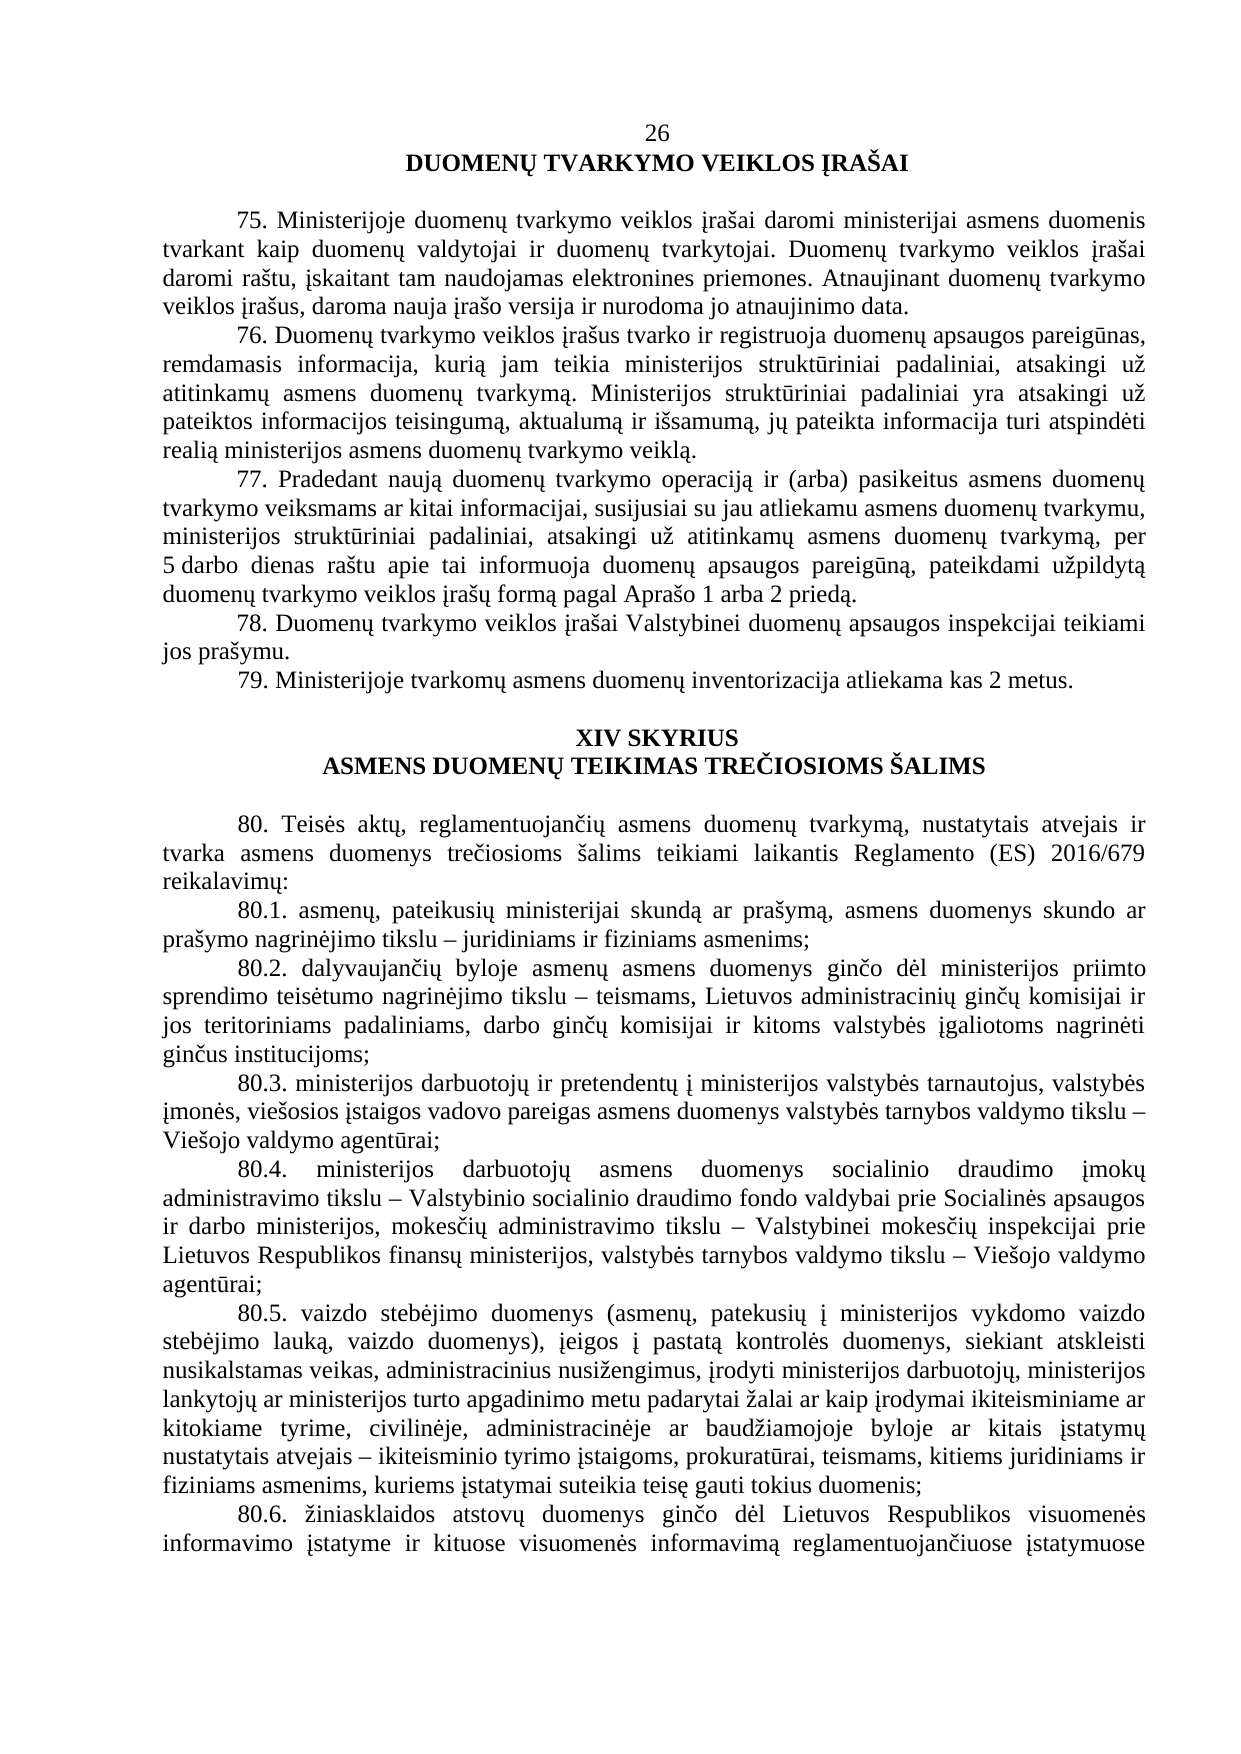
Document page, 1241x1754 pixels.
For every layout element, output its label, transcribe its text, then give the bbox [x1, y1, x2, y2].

text 75. Ministerijoje duomenų tvarkymo veiklos įrašai daromi ministerijai asmens duomenis tvarkant kaip duomenų valdytojai ir duomenų tvarkytojai. Duomenų tvarkymo veiklos įrašai daromi raštu, įskaitant tam naudojamas elektronines priemones. Atnaujinant duomenų tvarkymo veiklos įrašus, daroma nauja įrašo versija ir nurodoma jo atnaujinimo data. [162, 205, 1146, 320]
text 80.2. dalyvaujančių byloje asmenų asmens duomenys ginčo dėl ministerijos priimto sprendimo teisėtumo nagrinėjimo tikslu – teismams, Lietuvos administracinių ginčų komisijai ir jos teritoriniams padaliniams, darbo ginčų komisijai ir kitoms valstybės įgaliotoms nagrinėti ginčus institucijoms; [162, 953, 1146, 1068]
text 76. Duomenų tvarkymo veiklos įrašus tvarko ir registruoja duomenų apsaugos pareigūnas, remdamasis informacija, kurią jam teikia ministerijos struktūriniai padaliniai, atsakingi už atitinkamų asmens duomenų tvarkymą. Ministerijos struktūriniai padaliniai yra atsakingi už pateiktos informacijos teisingumą, aktualumą ir išsamumą, jų pateikta informacija turi atspindėti realią ministerijos asmens duomenų tvarkymo veiklą. [162, 320, 1146, 464]
text 80.3. ministerijos darbuotojų ir pretendentų į ministerijos valstybės tarnautojus, valstybės įmonės, viešosios įstaigos vadovo pareigas asmens duomenys valstybės tarnybos valdymo tikslu – Viešojo valdymo agentūrai; [162, 1068, 1146, 1154]
text DUOMENŲ TVARKYMO VEIKLOS ĮRAŠAI [162, 148, 1152, 176]
text 80. Teisės aktų, reglamentuojančių asmens duomenų tvarkymą, nustatytais atvejais ir tvarka asmens duomenys trečiosioms šalims teikiami laikantis Reglamento (ES) 2016/679 reikalavimų: [162, 809, 1146, 895]
text 80.6. žiniasklaidos atstovų duomenys ginčo dėl Lietuvos Respublikos visuomenės informavimo įstatyme ir kituose visuomenės informavimą reglamentuojančiuose įstatymuose [162, 1499, 1146, 1556]
text 77. Pradedant naują duomenų tvarkymo operaciją ir (arba) pasikeitus asmens duomenų tvarkymo veiksmams ar kitai informacijai, susijusiai su jau atliekamu asmens duomenų tvarkymu, ministerijos struktūriniai padaliniai, atsakingi už atitinkamų asmens duomenų tvarkymą, per 5 darbo dienas raštu apie tai informuoja duomenų apsaugos pareigūną, pateikdami užpildytą duomenų tvarkymo veiklos įrašų formą pagal Aprašo 1 arba 2 priedą. [162, 464, 1146, 608]
text 80.5. vaizdo stebėjimo duomenys (asmenų, patekusių į ministerijos vykdomo vaizdo stebėjimo lauką, vaizdo duomenys), įeigos į pastatą kontrolės duomenys, siekiant atskleisti nusikalstamas veikas, administracinius nusižengimus, įrodyti ministerijos darbuotojų, ministerijos lankytojų ar ministerijos turto apgadinimo metu padarytai žalai ar kaip įrodymai ikiteisminiame ar kitokiame tyrime, civilinėje, administracinėje ar baudžiamojoje byloje ar kitais įstatymų nustatytais atvejais ‒ ikiteisminio tyrimo įstaigoms, prokuratūrai, teismams, kitiems juridiniams ir fiziniams asmenims, kuriems įstatymai suteikia teisę gauti tokius duomenis; [162, 1298, 1146, 1499]
text XIV SKYRIUS [162, 723, 1152, 751]
text 79. Ministerijoje tvarkomų asmens duomenų inventorizacija atliekama kas 2 metus. [162, 665, 1152, 694]
text 78. Duomenų tvarkymo veiklos įrašai Valstybinei duomenų apsaugos inspekcijai teikiami jos prašymu. [162, 608, 1146, 665]
text 80.1. asmenų, pateikusių ministerijai skundą ar prašymą, asmens duomenys skundo ar prašymo nagrinėjimo tikslu – juridiniams ir fiziniams asmenims; [162, 895, 1146, 953]
text 80.4. ministerijos darbuotojų asmens duomenys socialinio draudimo įmokų administravimo tikslu – Valstybinio socialinio draudimo fondo valdybai prie Socialinės apsaugos ir darbo ministerijos, mokesčių administravimo tikslu – Valstybinei mokesčių inspekcijai prie Lietuvos Respublikos finansų ministerijos, valstybės tarnybos valdymo tikslu – Viešojo valdymo agentūrai; [162, 1154, 1146, 1298]
text ASMENS DUOMENŲ TEIKIMAS TREČIOSIOMS ŠALIMS [162, 751, 1152, 780]
